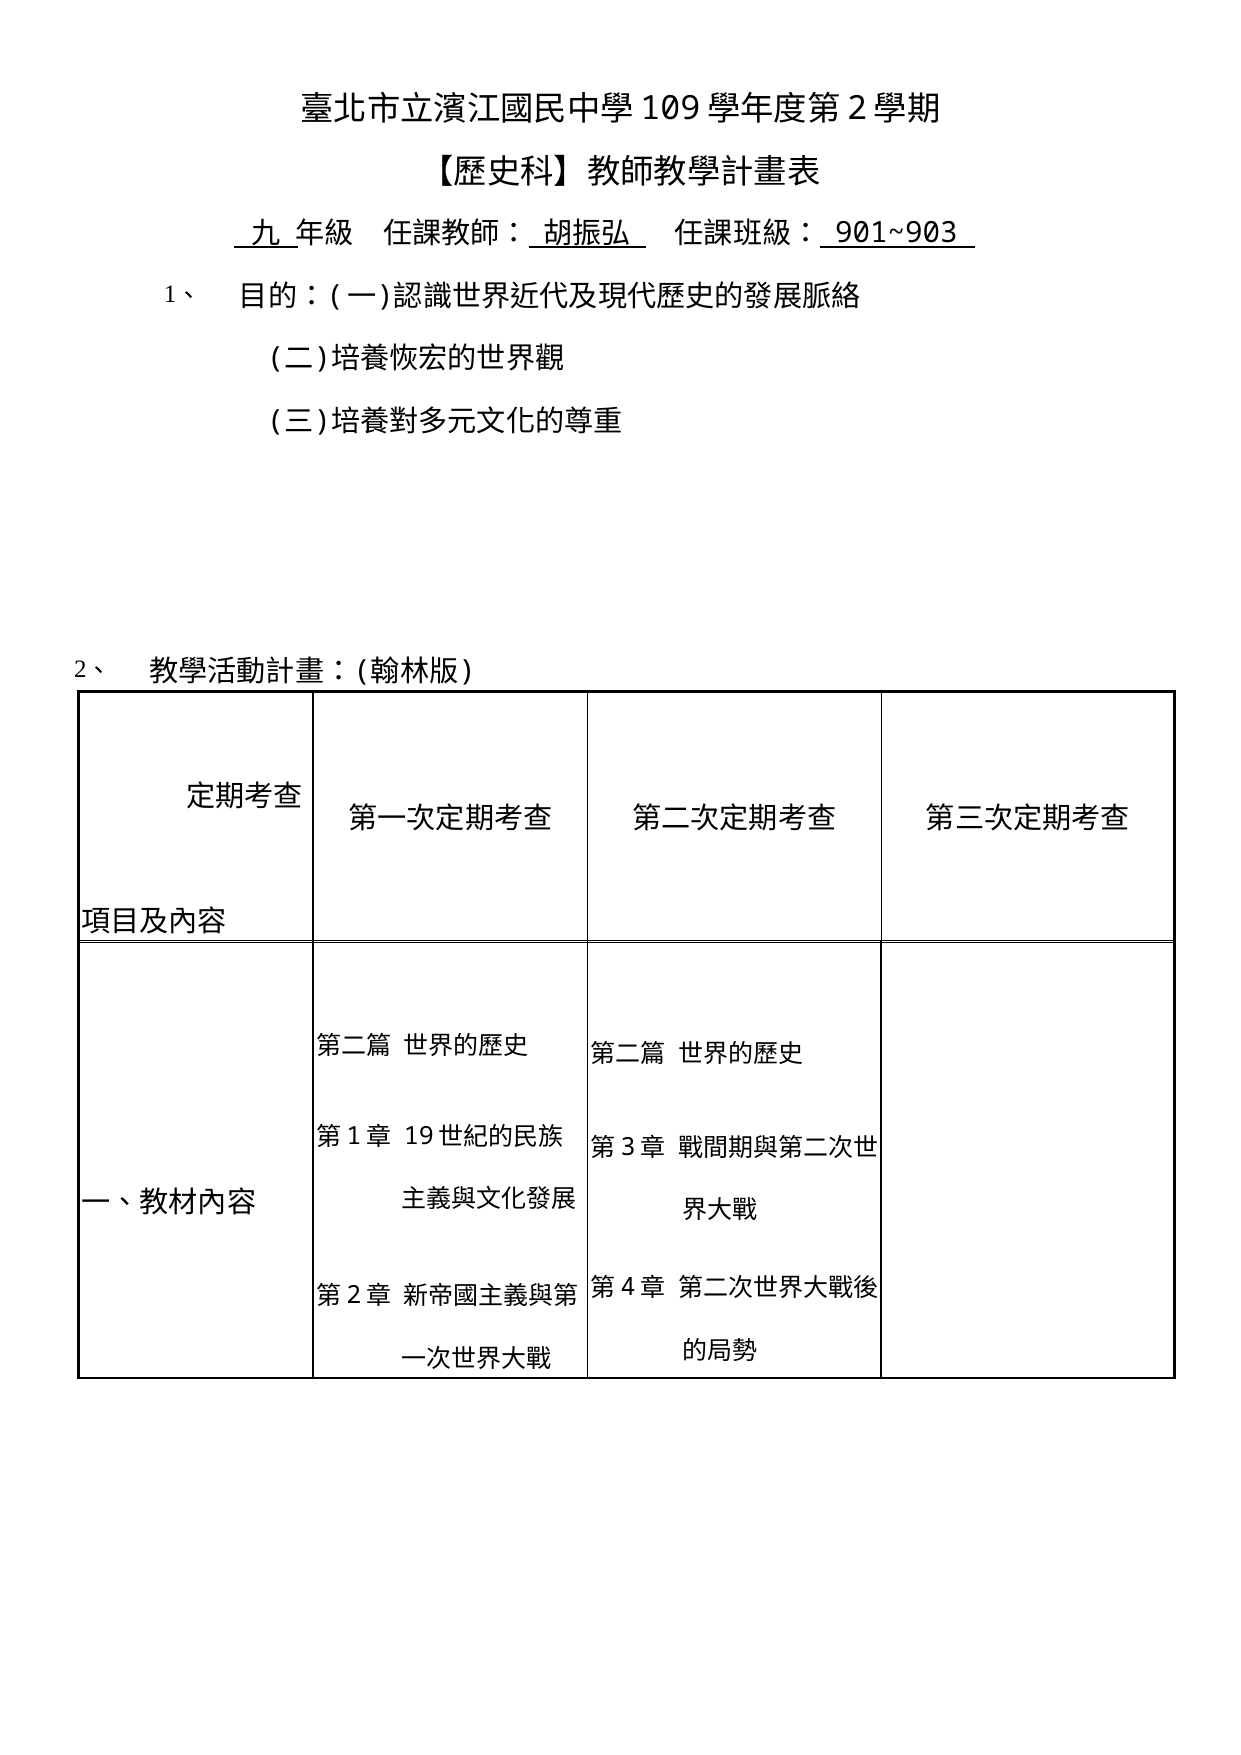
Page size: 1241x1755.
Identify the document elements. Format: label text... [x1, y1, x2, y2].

text 臺北市立濱江國民中學109學年度第2學期 [59, 64, 1181, 127]
list 教學活動計畫：(翰林版) [74, 627, 1181, 689]
table_cell [882, 943, 1173, 1377]
table_cell 第二篇 世界的歷史 第3章 戰間期與第二次世界大戰 第4章 第二次世界大戰後的局勢 [588, 943, 880, 1377]
table_cell 第二篇 世界的歷史 第1章 19世紀的民族主義與文化發展 第2章 新帝國主義與第一次世界大戰 [314, 943, 587, 1377]
table_header 第三次定期考查 [882, 693, 1173, 939]
table_header 第一次定期考查 [314, 693, 587, 939]
table_cell 一、教材內容 [80, 943, 312, 1377]
text 九 年級 任課教師： 胡振弘 任課班級： 901~903 [59, 189, 1181, 252]
text 【歷史科】教師教學計畫表 [59, 127, 1181, 189]
table_header 第二次定期考查 [588, 693, 881, 939]
list 目的：(一)認識世界近代及現代歷史的發展脈絡 [164, 252, 1181, 314]
text (三)培養對多元文化的尊重 [109, 377, 1181, 439]
table_header 定期考查 項目及內容 [80, 693, 312, 939]
text (二)培養恢宏的世界觀 [109, 314, 1181, 377]
